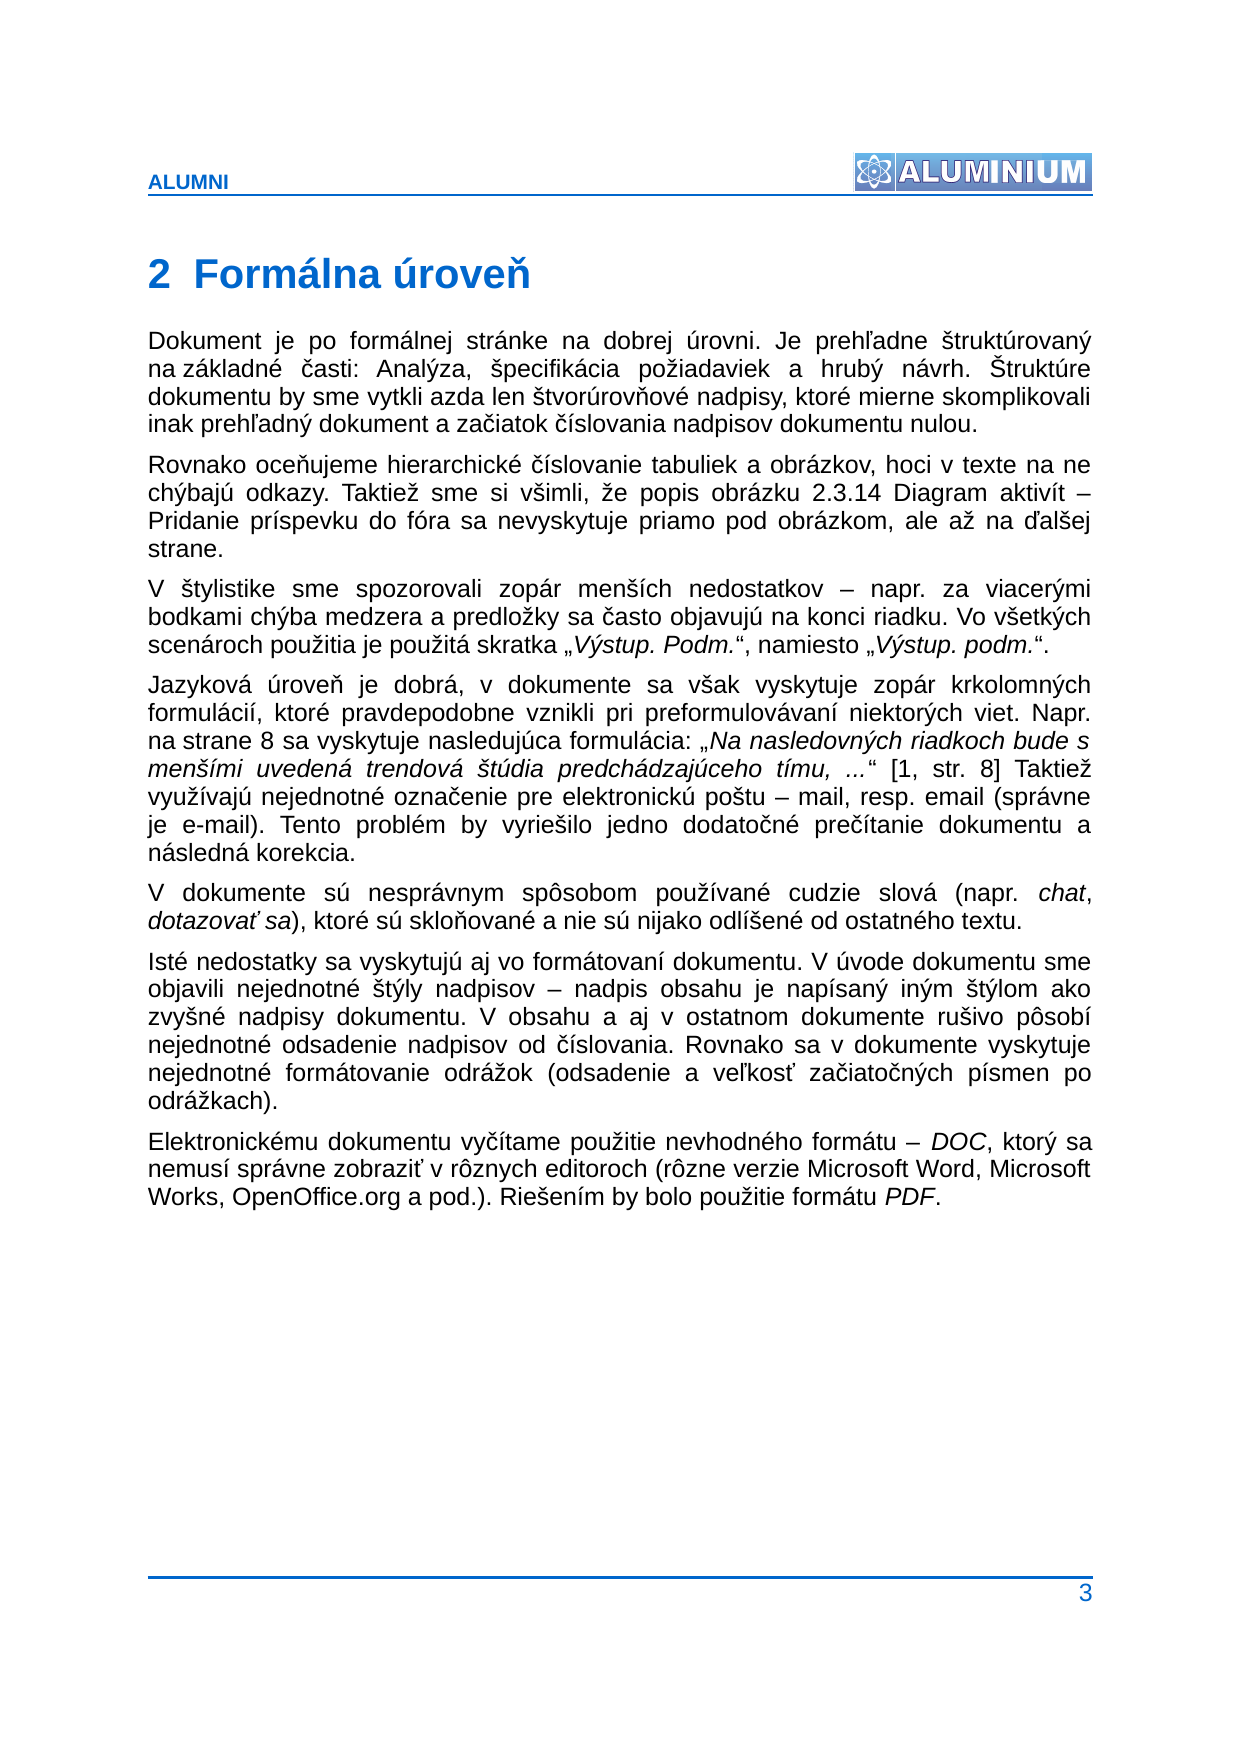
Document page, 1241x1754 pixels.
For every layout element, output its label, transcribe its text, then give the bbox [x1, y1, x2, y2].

text V štylistike sme spozorovali zopár menších nedostatkov – napr. za viacerými bodkami chýba medzera a predložky sa často objavujú na konci riadku. Vo všetkých scenároch použitia je použitá skratka „Výstup. Podm.“, namiesto „Výstup. podm.“. [148, 575, 1093, 658]
text Rovnako oceňujeme hierarchické číslovanie tabuliek a obrázkov, hoci v texte na ne chýbajú odkazy. Taktiež sme si všimli, že popis obrázku 2.3.14 Diagram aktivít – Pridanie príspevku do fóra sa nevyskytuje priamo pod obrázkom, ale až na ďalšej strane. [148, 451, 1093, 562]
subtitle Formálna úroveň [148, 250, 1093, 297]
text Isté nedostatky sa vyskytujú aj vo formátovaní dokumentu. V úvode dokumentu sme objavili nejednotné štýly nadpisov – nadpis obsahu je napísaný iným štýlom ako zvyšné nadpisy dokumentu. V obsahu a aj v ostatnom dokumente rušivo pôsobí nejednotné odsadenie nadpisov od číslovania. Rovnako sa v dokumente vyskytuje nejednotné formátovanie odrážok (odsadenie a veľkosť začiatočných písmen po odrážkach). [148, 947, 1093, 1115]
text Jazyková úroveň je dobrá, v dokumente sa však vyskytuje zopár krkolomných formulácií, ktoré pravdepodobne vznikli pri preformulovávaní niektorých viet. Napr. na strane 8 sa vyskytuje nasledujúca formulácia: „Na nasledovných riadkoch bude s menšími uvedená trendová štúdia predchádzajúceho tímu, ...“ [1, str. 8] Taktiež využívajú nejednotné označenie pre elektronickú poštu – mail, resp. email (správne je e-mail). Tento problém by vyriešilo jedno dodatočné prečítanie dokumentu a následná korekcia. [148, 671, 1093, 866]
text Dokument je po formálnej stránke na dobrej úrovni. Je prehľadne štruktúrovaný na základné časti: Analýza, špecifikácia požiadaviek a hrubý návrh. Štruktúre dokumentu by sme vytkli azda len štvorúrovňové nadpisy, ktoré mierne skomplikovali inak prehľadný dokument a začiatok číslovania nadpisov dokumentu nulou. [148, 326, 1093, 438]
text Elektronickému dokumentu vyčítame použitie nevhodného formátu – DOC, ktorý sa nemusí správne zobraziť v rôznych editoroch (rôzne verzie Microsoft Word, Microsoft Works, OpenOffice.org a pod.). Riešením by bolo použitie formátu PDF. [148, 1127, 1093, 1211]
text V dokumente sú nesprávnym spôsobom používané cudzie slová (napr. chat, dotazovať sa), ktoré sú skloňované a nie sú nijako odlíšené od ostatného textu. [148, 879, 1093, 935]
